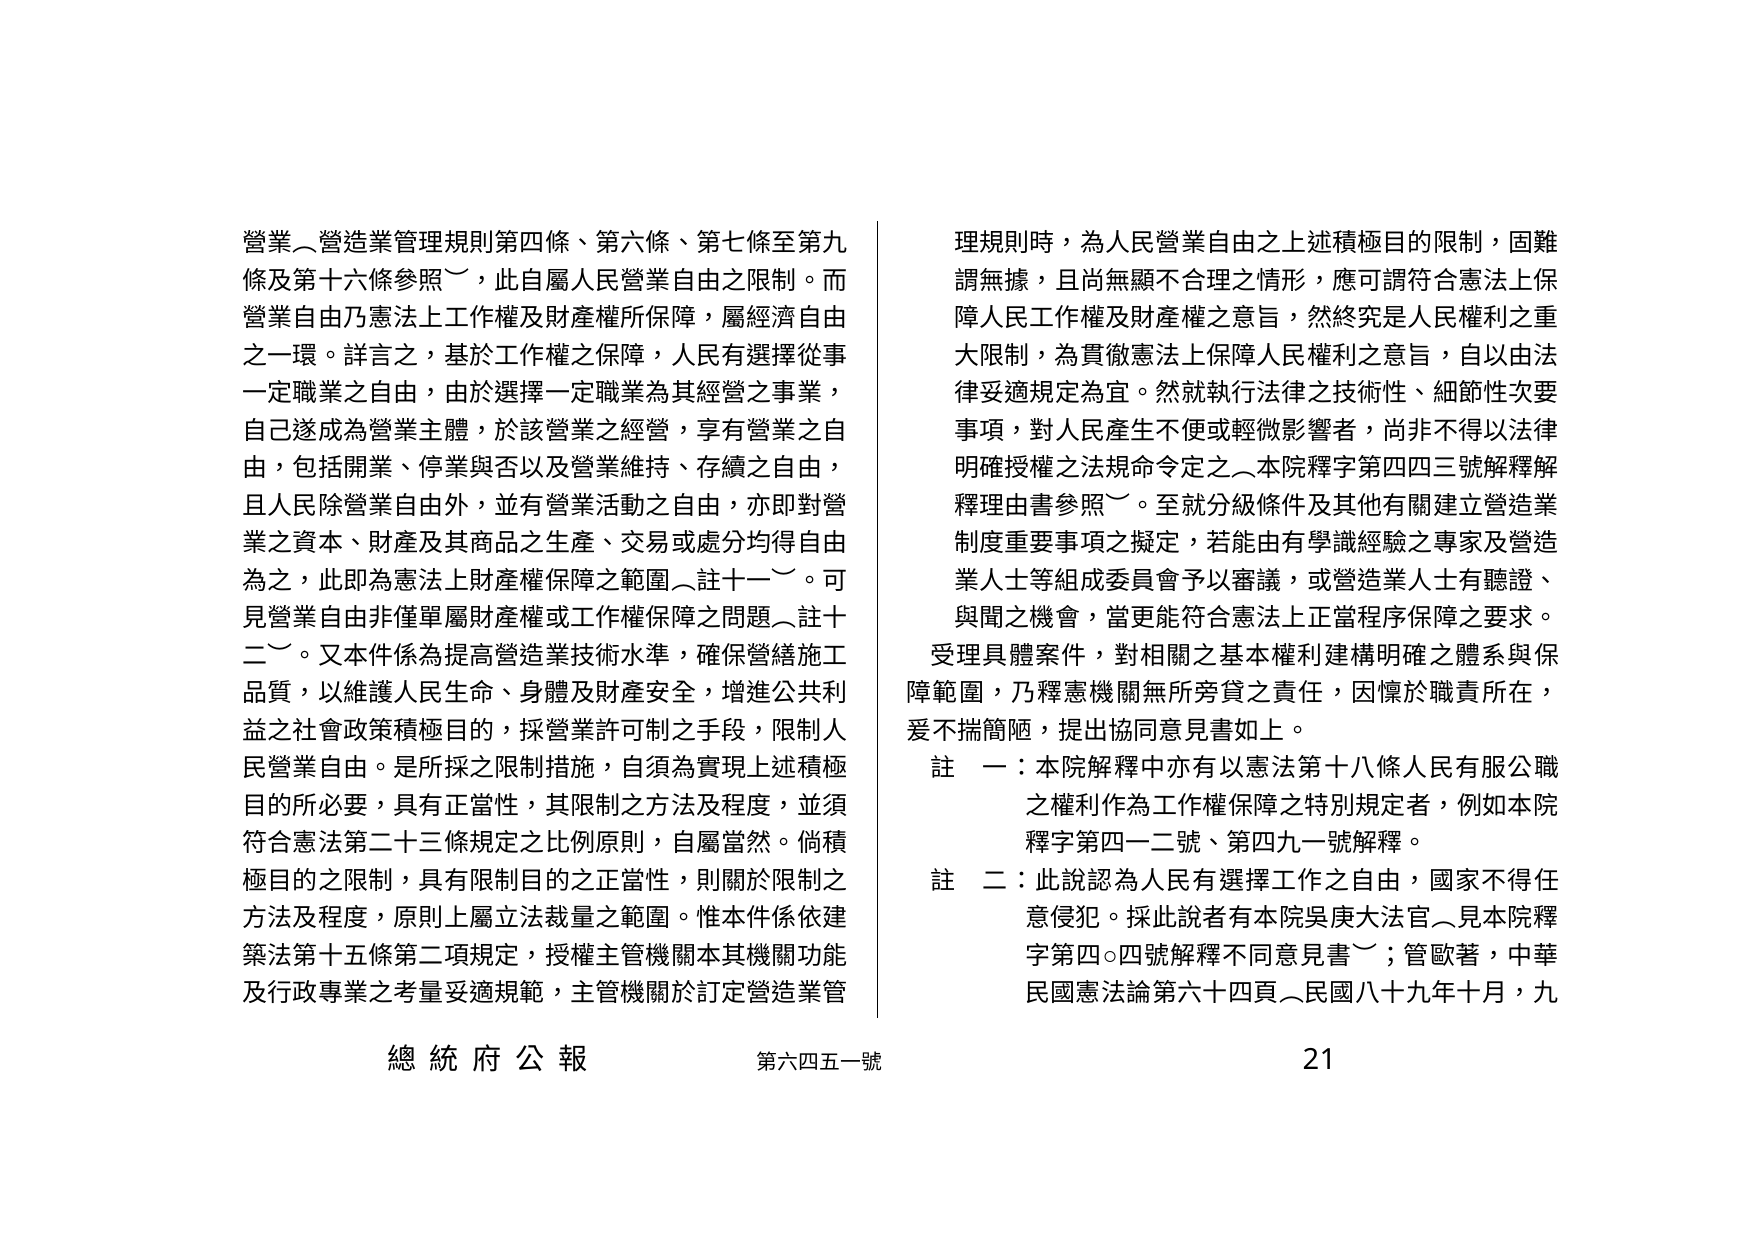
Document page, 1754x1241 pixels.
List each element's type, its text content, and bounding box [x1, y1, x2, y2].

text 理規則時，為人民營業自由之上述積極目的限制，固難謂無據，且尚無顯不合理之情形，應可謂符合憲法上保障人民工作權及財產權之意旨，然終究是人民權利之重大限制，為貫徹憲法上保障人民權利之意旨，自以由法律妥適規定為宜。然就執行法律之技術性、細節性次要事項，對人民產生不便或輕微影響者，尚非不得以法律明確授權之法規命令定之︵本院釋字第四四三號解釋解釋理由書參照︶。至就分級條件及其他有關建立營造業制度重要事項之擬定，若能由有學識經驗之專家及營造業人士等組成委員會予以審議，或營造業人士有聽證、與聞之機會，當更能符合憲法上正當程序保障之要求。 [954, 222, 1559, 634]
text 營業︵營造業管理規則第四條、第六條、第七條至第九條及第十六條參照︶，此自屬人民營業自由之限制。而營業自由乃憲法上工作權及財產權所保障，屬經濟自由之一環。詳言之，基於工作權之保障，人民有選擇從事一定職業之自由，由於選擇一定職業為其經營之事業，自己遂成為營業主體，於該營業之經營，享有營業之自由，包括開業、停業與否以及營業維持、存續之自由，且人民除營業自由外，並有營業活動之自由，亦即對營業之資本、財產及其商品之生產、交易或處分均得自由為之，此即為憲法上財產權保障之範圍︵註十一︶。可見營業自由非僅單屬財產權或工作權保障之問題︵註十二︶。又本件係為提高營造業技術水準，確保營繕施工品質，以維護人民生命、身體及財產安全，增進公共利益之社會政策積極目的，採營業許可制之手段，限制人民營業自由。是所採之限制措施，自須為實現上述積極目的所必要，具有正當性，其限制之方法及程度，並須符合憲法第二十三條規定之比例原則，自屬當然。倘積極目的之限制，具有限制目的之正當性，則關於限制之方法及程度，原則上屬立法裁量之範圍。惟本件係依建築法第十五條第二項規定，授權主管機關本其機關功能及行政專業之考量妥適規範，主管機關於訂定營造業管 [242, 222, 847, 1009]
text 註 一：本院解釋中亦有以憲法第十八條人民有服公職之權利作為工作權保障之特別規定者，例如本院釋字第四一二號、第四九一號解釋。 [930, 747, 1559, 859]
text 受理具體案件，對相關之基本權利建構明確之體系與保障範圍，乃釋憲機關無所旁貸之責任，因懍於職責所在，爰不揣簡陋，提出協同意見書如上。 [907, 634, 1559, 747]
text 註 二：此說認為人民有選擇工作之自由，國家不得任意侵犯。採此說者有本院吳庚大法官︵見本院釋字第四○四號解釋不同意見書︶；管歐著，中華民國憲法論第六十四頁︵民國八十九年十月，九次修訂本︶；李惠宗著，憲法工作權保障之系譜，劉孔中、李建良主編，憲法解釋之理論與實際第三五一頁︵民國八十七年六月︶；同氏著，憲法要義第二二三至二二四頁︵二○○一年八月︶。董保城、陳新民似亦採此說，法治斌、董保城著，中華民國憲法第一八二頁︵民國九十年二月，修訂三版︶；陳新民著，中華民國憲法釋論第七九五頁︵民國八十八年，修訂三版︶。 [930, 859, 1559, 1009]
